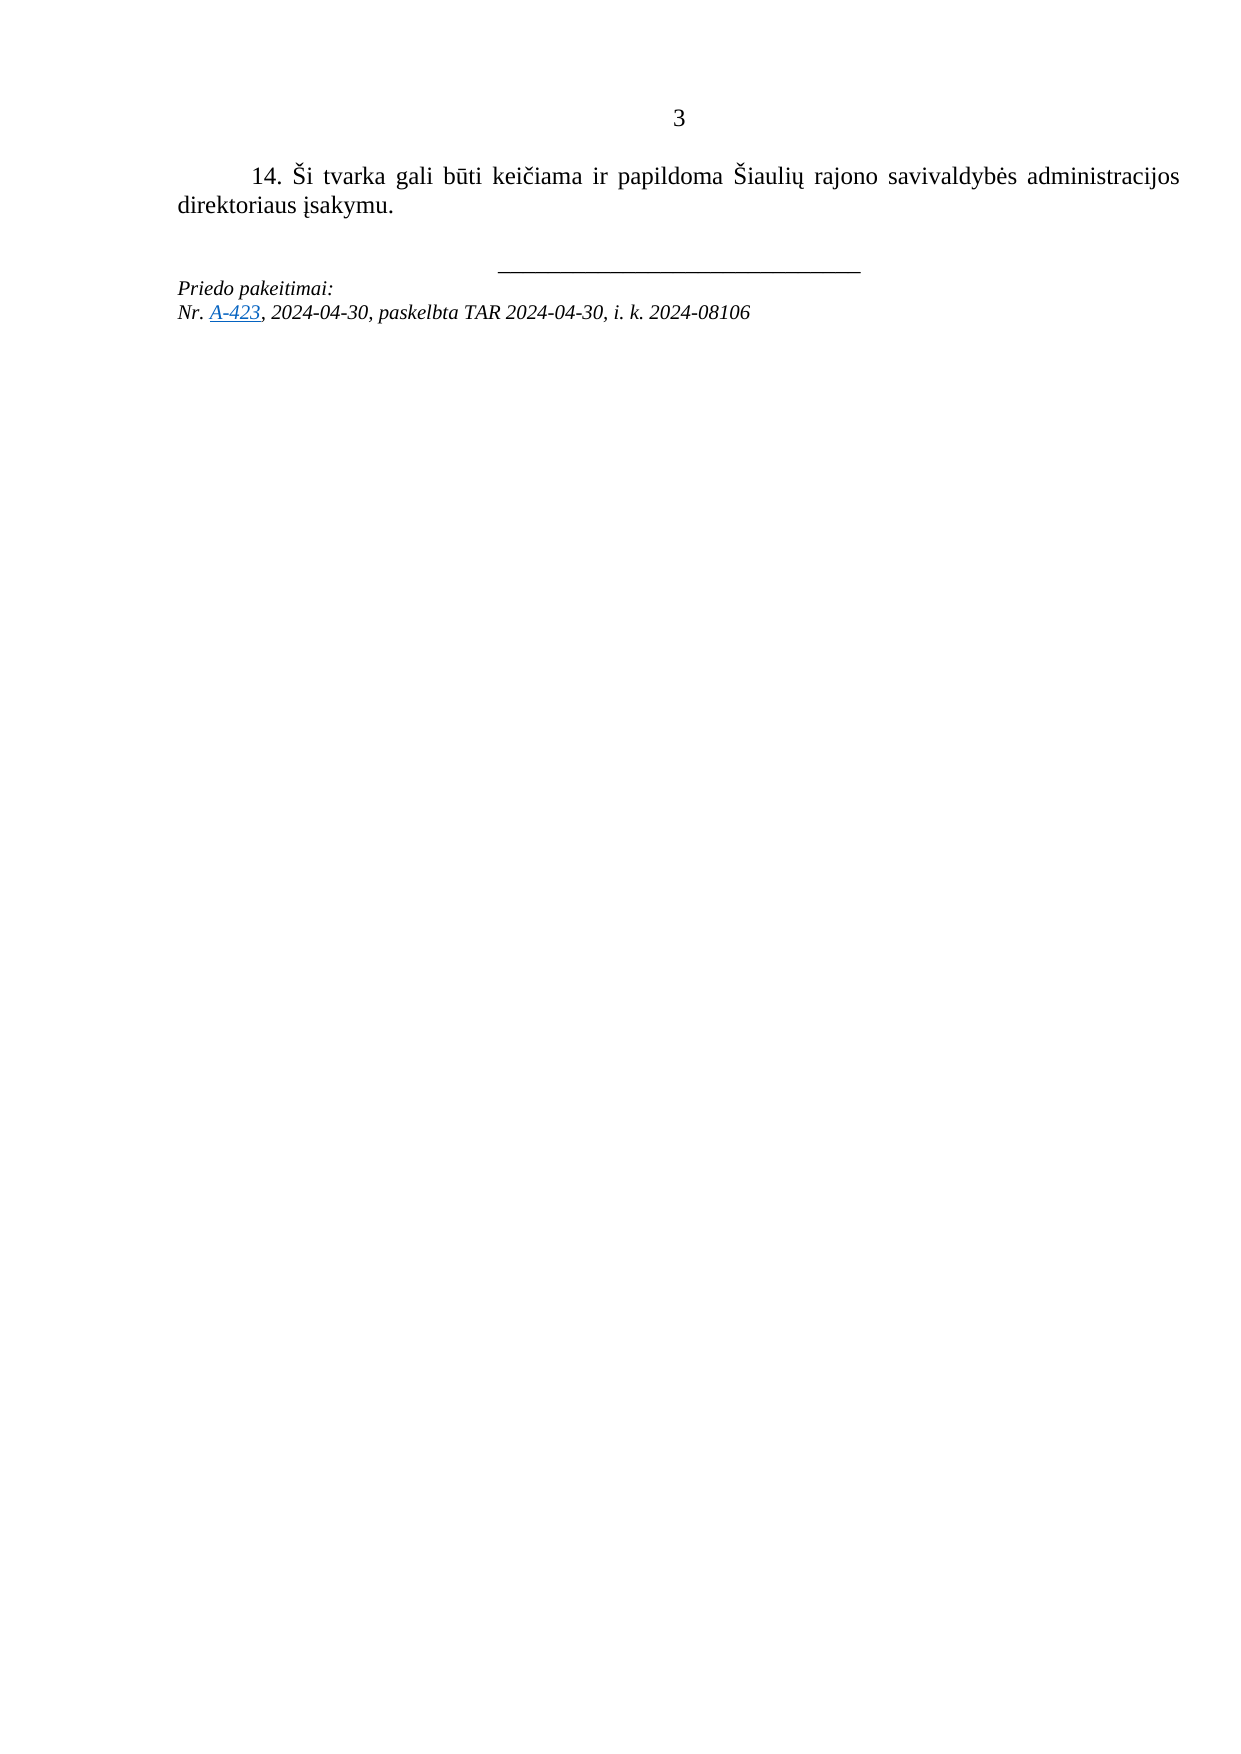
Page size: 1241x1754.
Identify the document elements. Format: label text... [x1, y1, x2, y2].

text _____________________________ [177, 247, 1181, 276]
text Priedo pakeitimai: [177, 276, 1181, 300]
text Nr. A-423, 2024-04-30, paskelbta TAR 2024-04-30, i. k. 2024-08106 [177, 300, 1181, 324]
text 14. Ši tvarka gali būti keičiama ir papildoma Šiaulių rajono savivaldybės administracijos direktoriaus įsakymu. [177, 161, 1181, 218]
